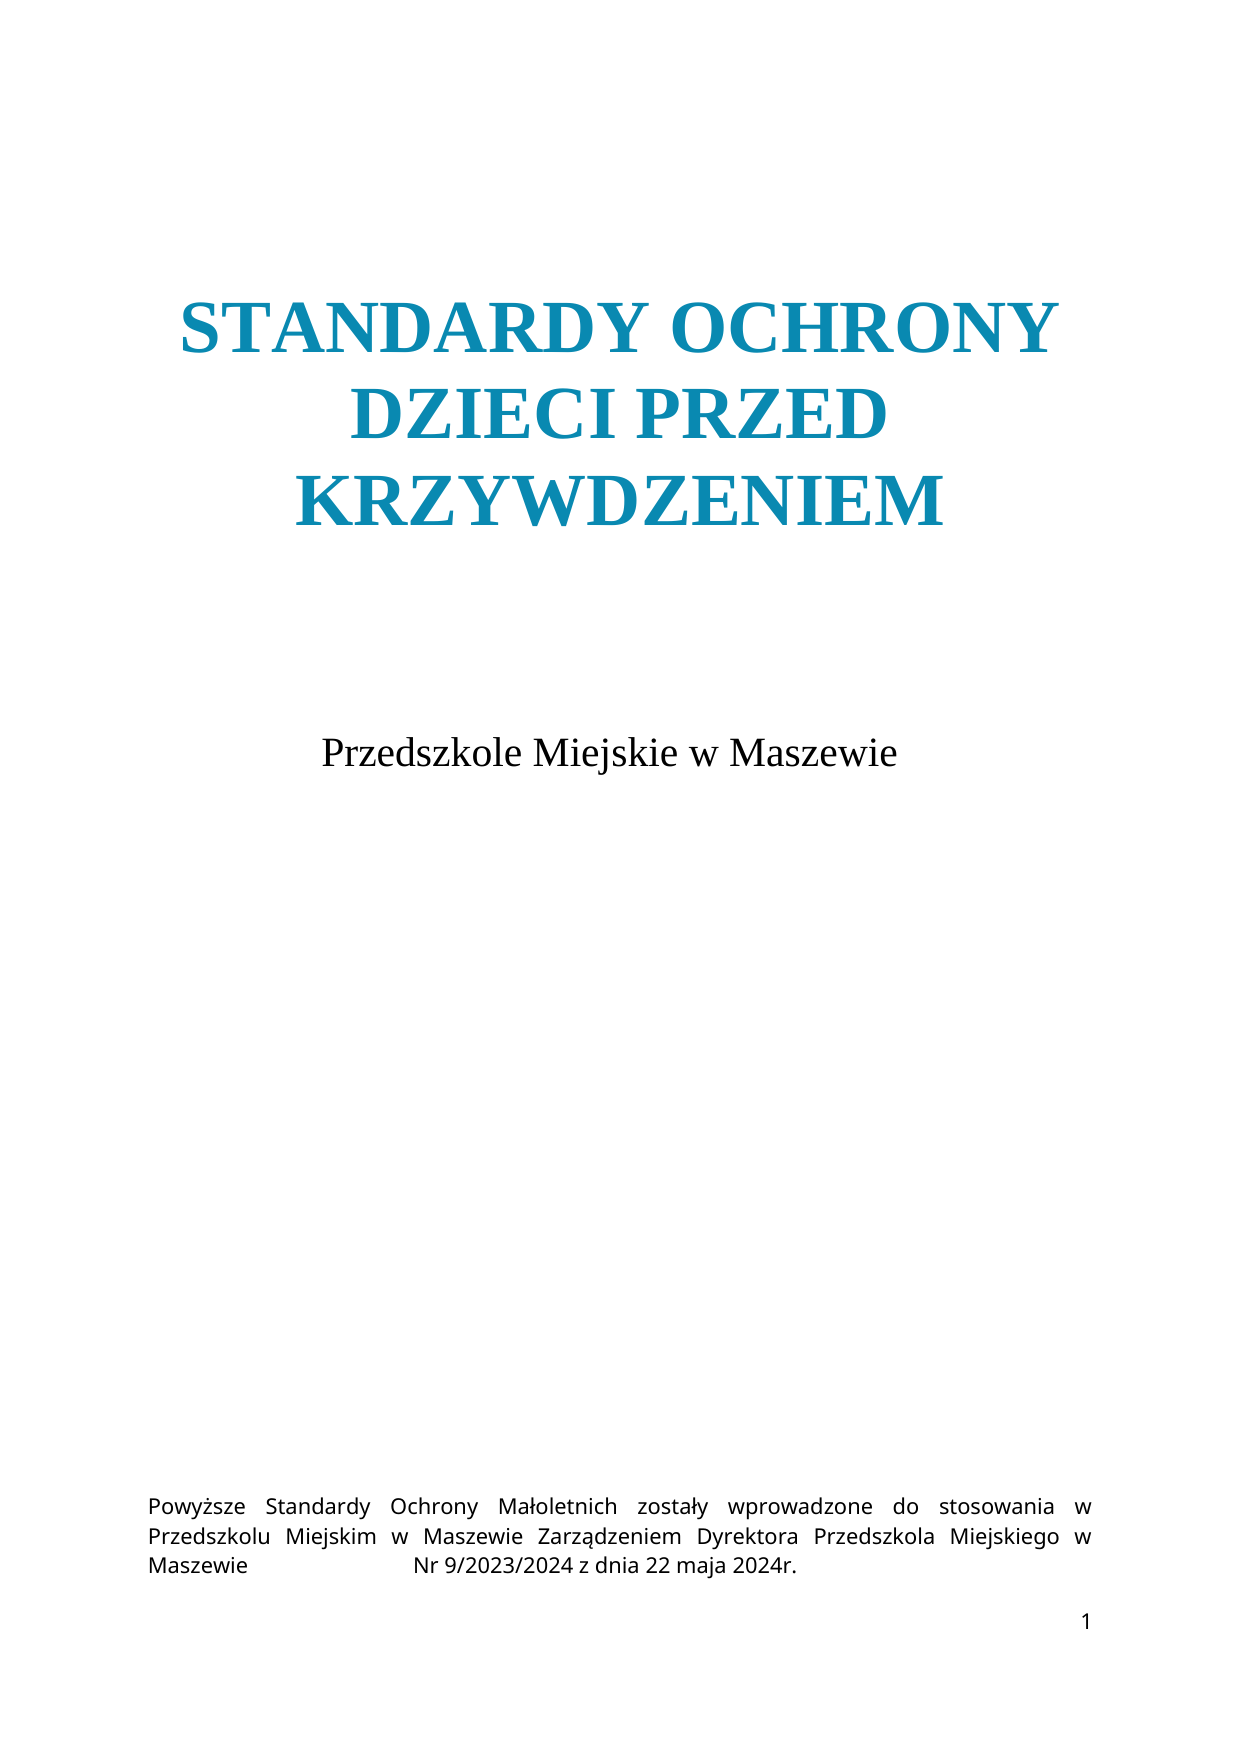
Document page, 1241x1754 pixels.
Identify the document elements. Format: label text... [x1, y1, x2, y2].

text Przedszkole Miejskie w Maszewie [148, 728, 1093, 776]
text STANDARDY OCHRONY DZIECI PRZED KRZYWDZENIEM [148, 282, 1093, 541]
text Powyższe Standardy Ochrony Małoletnich zostały wprowadzone do stosowania w Przedszkolu Miejskim w Maszewie Zarządzeniem Dyrektora Przedszkola Miejskiego w Maszewie Nr 9/2023/2024 z dnia 22 maja 2024r. [148, 1491, 1093, 1580]
